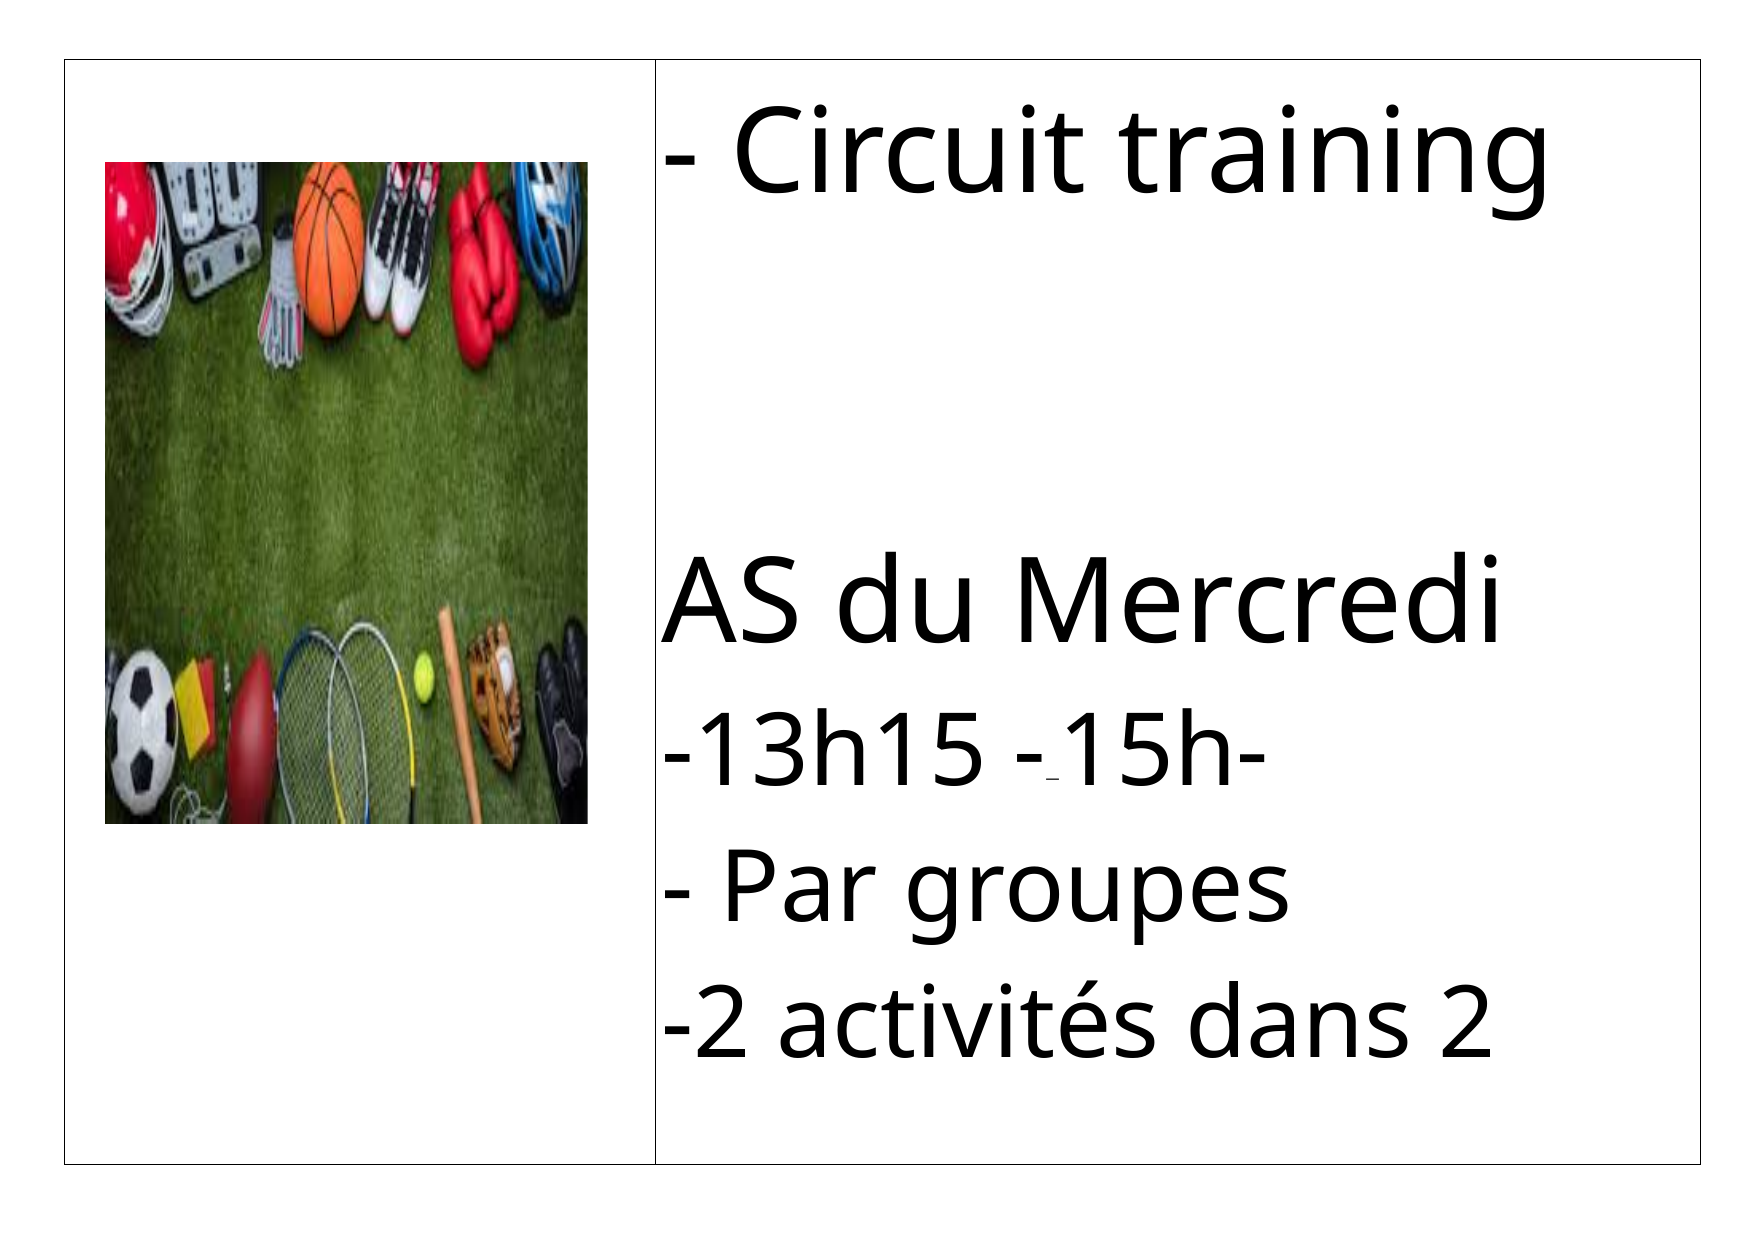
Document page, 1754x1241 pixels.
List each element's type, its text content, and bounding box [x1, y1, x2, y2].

table_header - Circuit training AS du Mercredi -13h15 -–15h- - Par groupes -2 activités dans 2 [656, 60, 1700, 1164]
table_header [65, 60, 655, 1164]
